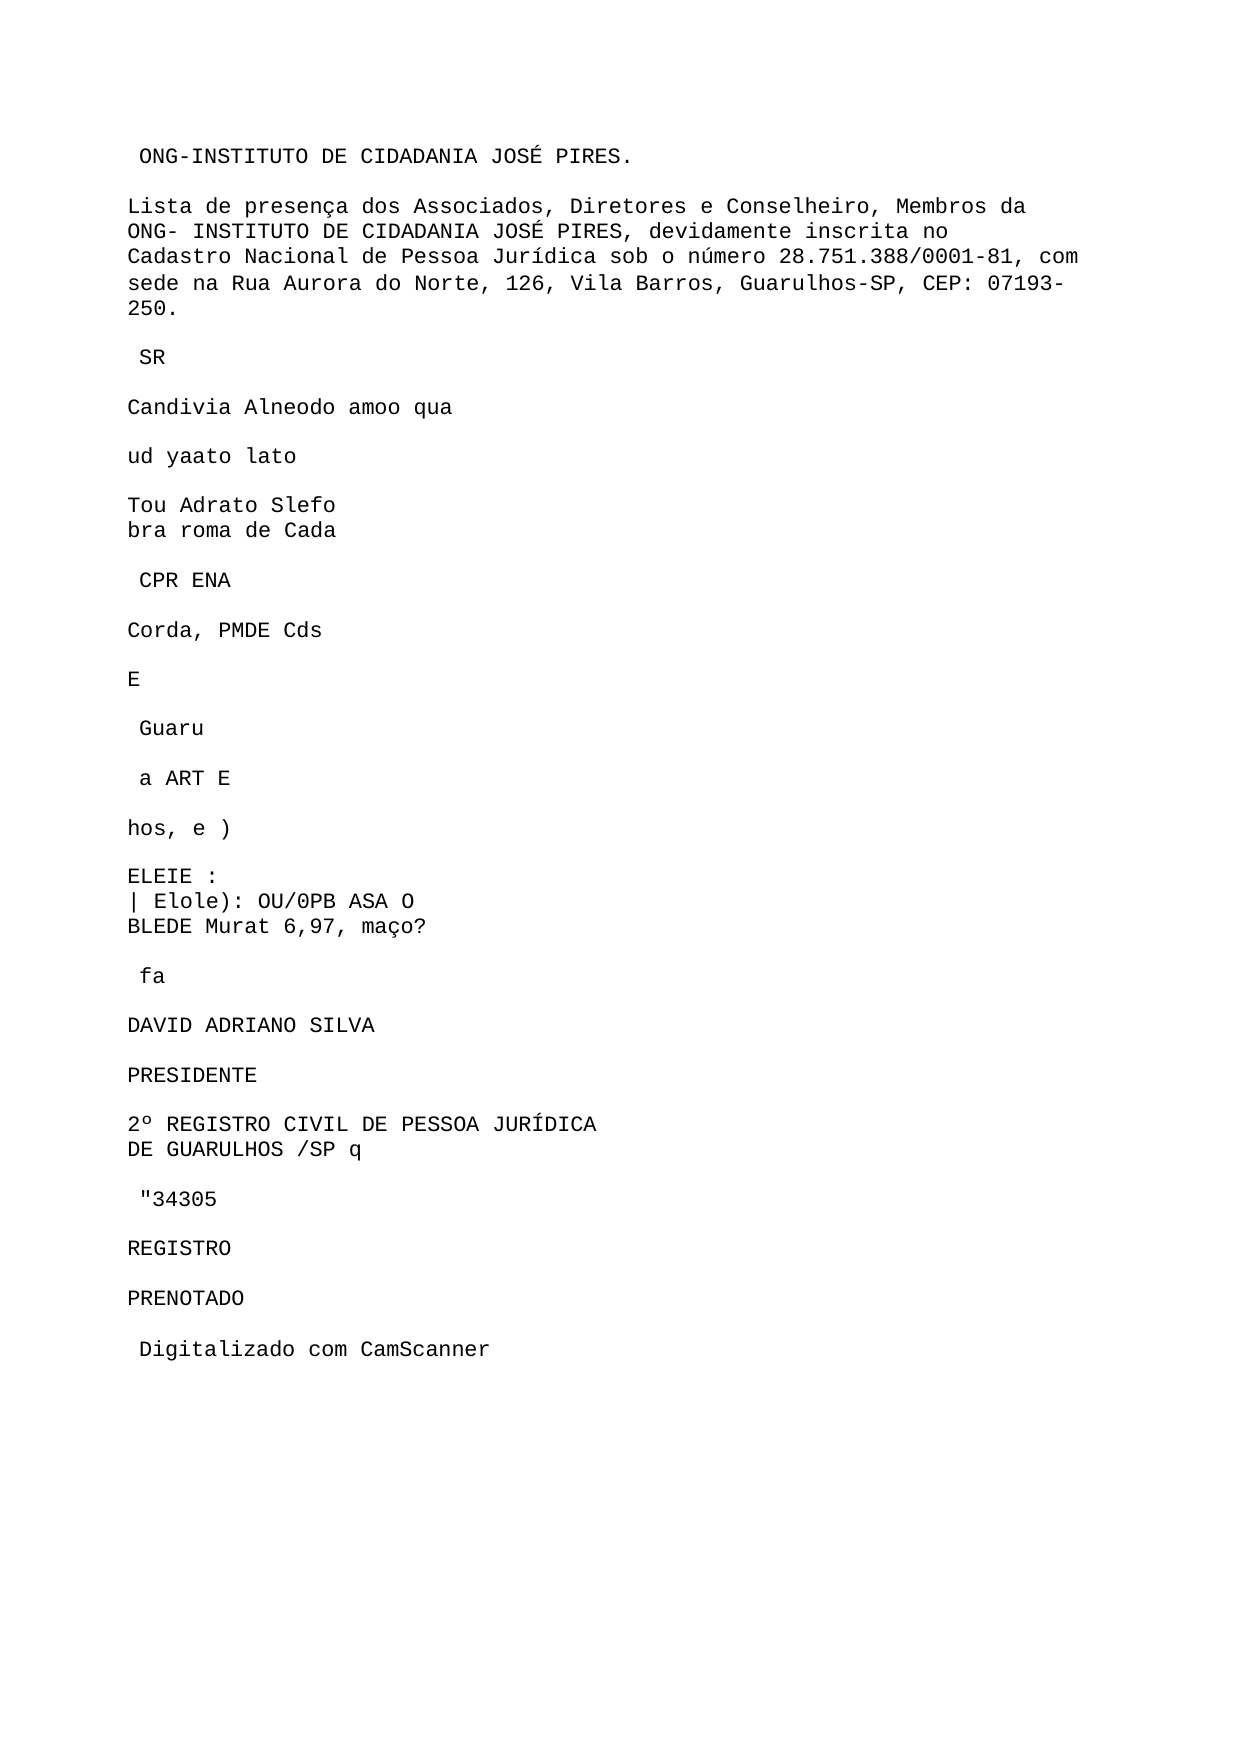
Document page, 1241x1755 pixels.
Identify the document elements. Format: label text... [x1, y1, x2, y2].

text Digitalizado com CamScanner [139, 1336, 1109, 1361]
text hos, e ) ELEIE : [127, 792, 281, 890]
text 2º REGISTRO CIVIL DE PESSOA JURÍDICA DE GUARULHOS /SP q [127, 1113, 620, 1163]
text Corda, PMDE Cds E [127, 619, 346, 693]
text Lista de presença dos Associados, Diretores e Conselheiro, Membros da ONG- INSTITUTO DE CIDADANIA JOSÉ PIRES, devidamente inscrita no [127, 195, 1085, 245]
text CPR ENA [139, 569, 1109, 594]
text Cadastro Nacional de Pessoa Jurídica sob o número 28.751.388/0001-81, com sede na Rua Aurora do Norte, 126, Vila Barros, Guarulhos-SP, CEP: 07193- 250. [127, 245, 1101, 322]
text "34305 [139, 1188, 1109, 1212]
text Tou Adrato Slefo bra roma de Cada [127, 495, 359, 544]
text a ART E [139, 767, 1109, 792]
text REGISTRO PRENOTADO [127, 1237, 281, 1312]
text | Elole): OU/0PB ASA O BLEDE Murat 6,97, maço? [127, 890, 489, 940]
text DAVID ADRIANO SILVA PRESIDENTE [127, 1014, 398, 1089]
text Candivia Alneodo amoo qua ud yaato lato [127, 396, 489, 470]
text Guaru [139, 717, 1109, 742]
text SR [139, 346, 1109, 371]
text ONG-INSTITUTO DE CIDADANIA JOSÉ PIRES. [139, 146, 1109, 170]
text fa [139, 965, 1109, 989]
